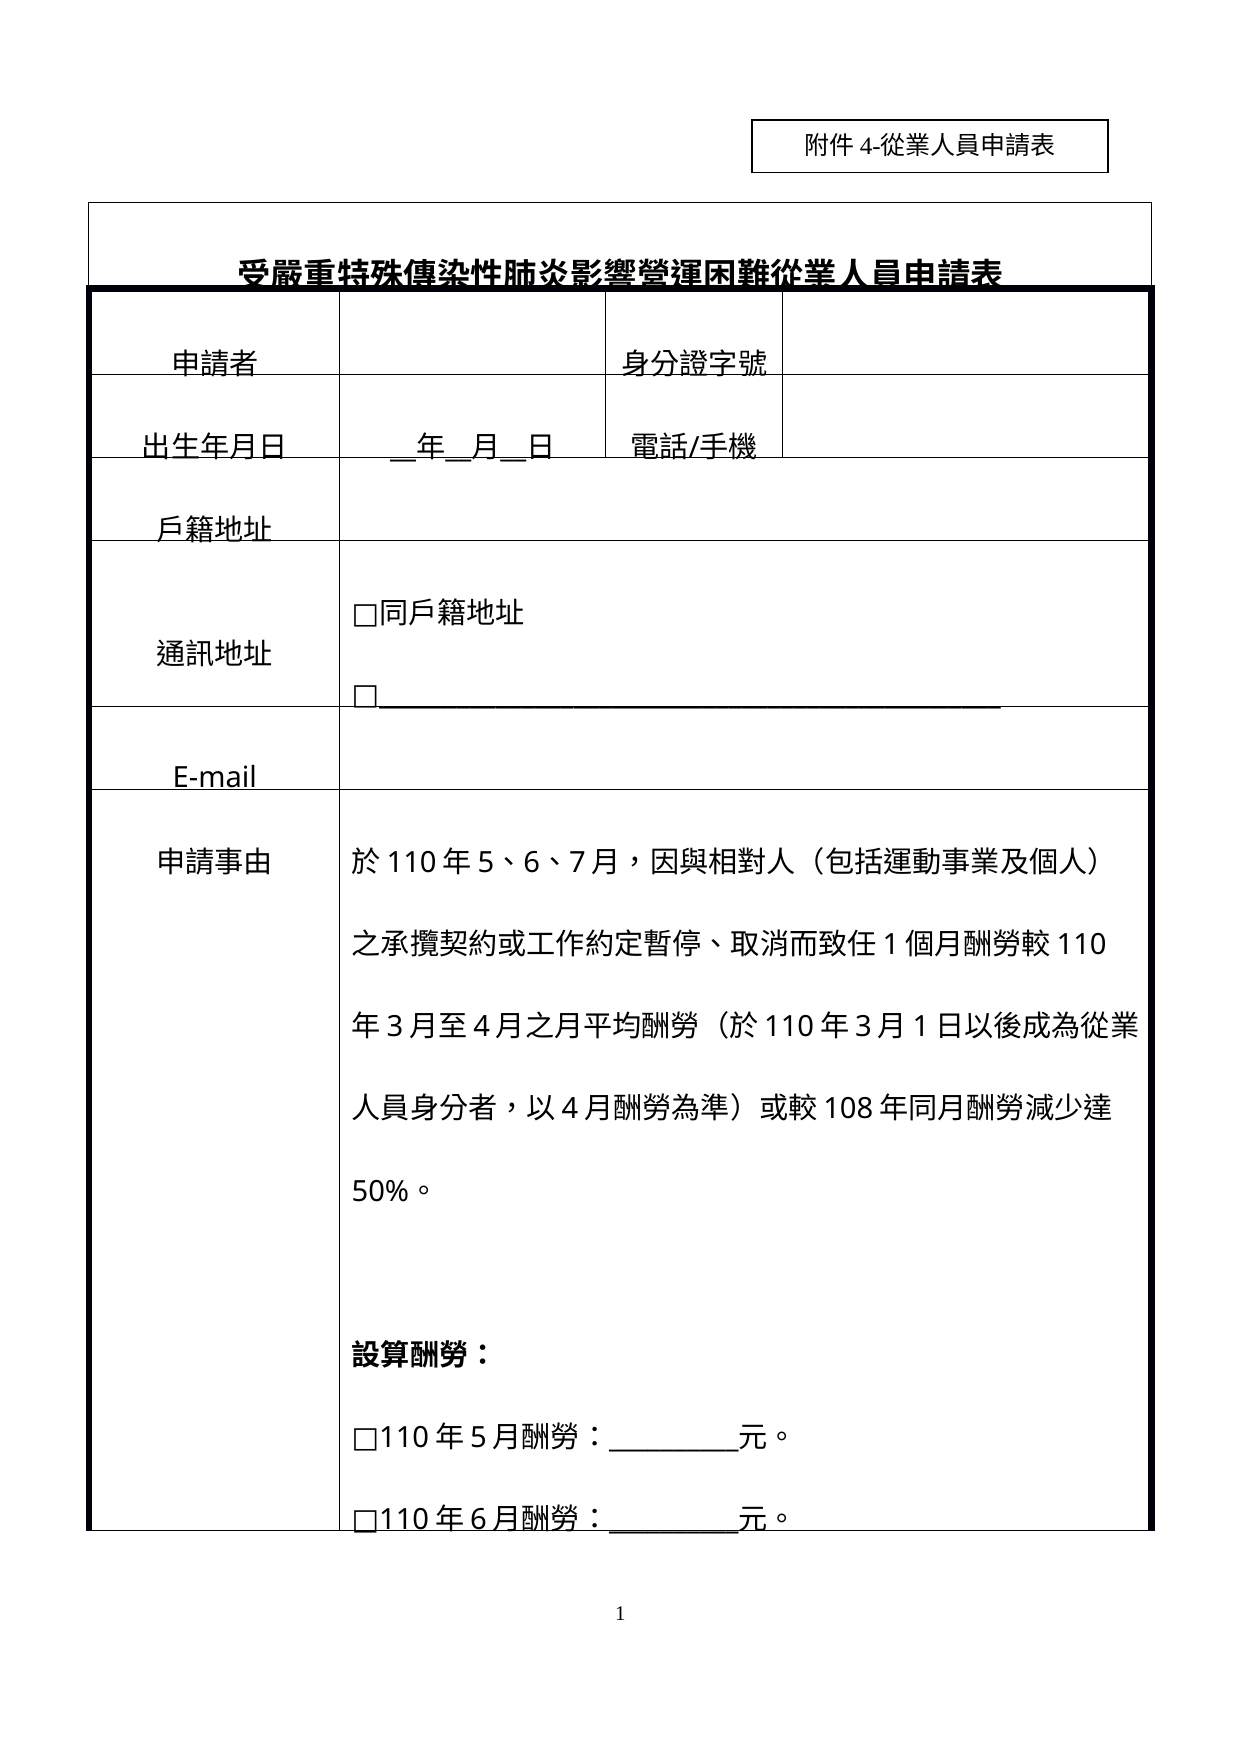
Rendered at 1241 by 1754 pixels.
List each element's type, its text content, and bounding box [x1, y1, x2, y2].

table_cell [783, 375, 1148, 457]
table_cell [340, 458, 1148, 540]
table_cell 申請者 [92, 292, 339, 374]
table_cell [340, 707, 1148, 789]
table_cell 出生年月日 [92, 375, 339, 457]
table_cell 電話/手機 [606, 375, 782, 457]
text 附件4-從業人員申請表 [767, 127, 1093, 161]
table_cell 身分證字號 [606, 292, 782, 374]
table_cell 戶籍地址 [92, 458, 339, 540]
table_cell 於110年5、6、7月，因與相對人（包括運動事業及個人）之承攬契約或工作約定暫停、取消而致任1個月酬勞較110年3月至4月之月平均酬勞（於110年3月1日以後成為從業人員身分者，以4月酬勞為準）或較108年同月酬勞減少達50%。 設算酬勞： □110年5月酬勞：__________元。 □110年6月酬勞：__________元。 [340, 790, 1148, 1530]
table_cell 申請事由 [92, 790, 339, 1530]
table_header 受嚴重特殊傳染性肺炎影響營運困難從業人員申請表 [89, 203, 1151, 285]
table_cell □同戶籍地址 □________________________________________________ [340, 541, 1148, 706]
table_cell E-mail [92, 707, 339, 789]
table_cell [340, 292, 605, 374]
table_cell 通訊地址 [92, 541, 339, 706]
table_cell [783, 292, 1148, 374]
table_cell __年__月__日 [340, 375, 605, 457]
